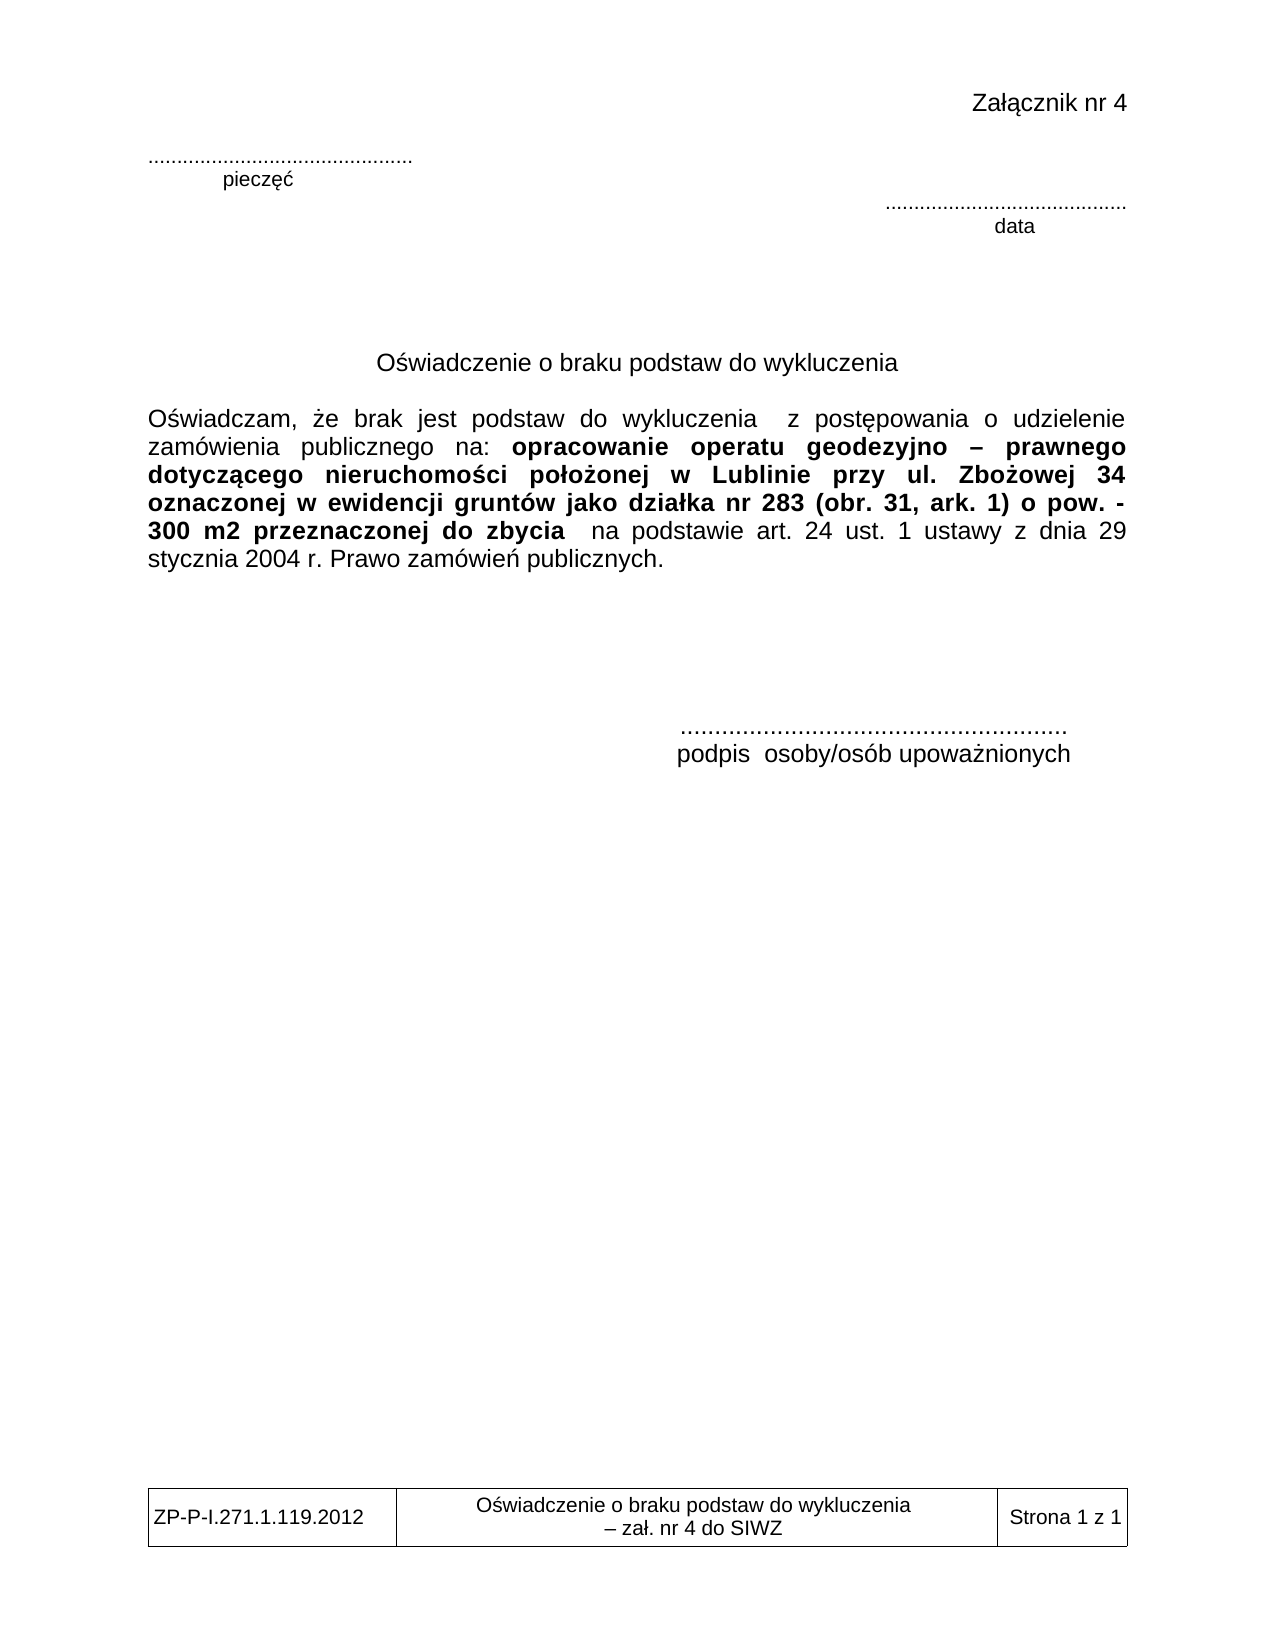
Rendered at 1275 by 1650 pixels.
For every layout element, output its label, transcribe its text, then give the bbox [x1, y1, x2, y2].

text .............................................. [148, 144, 1127, 168]
text Oświadczam, że brak jest podstaw do wykluczenia z postępowania o udzielenie zamówienia publicznego na: opracowanie operatu geodezyjno – prawnego dotyczącego nieruchomości położonej w Lublinie przy ul. Zbożowej 34 oznaczonej w ewidencji gruntów jako działka nr 283 (obr. 31, ark. 1) o pow. - 300 m2 przeznaczonej do zbycia na podstawie art. 24 ust. 1 ustawy z dnia 29 stycznia 2004 r. Prawo zamówień publicznych. [148, 405, 1127, 572]
text pieczęć [148, 168, 1127, 191]
text Oświadczenie o braku podstaw do wykluczenia [148, 349, 1127, 377]
text podpis osoby/osób upoważnionych [620, 740, 1127, 768]
text data [148, 214, 1127, 237]
text .......................................... [148, 191, 1127, 214]
subtitle Załącznik nr 4 [148, 89, 1127, 117]
text ........................................................ [620, 712, 1127, 740]
